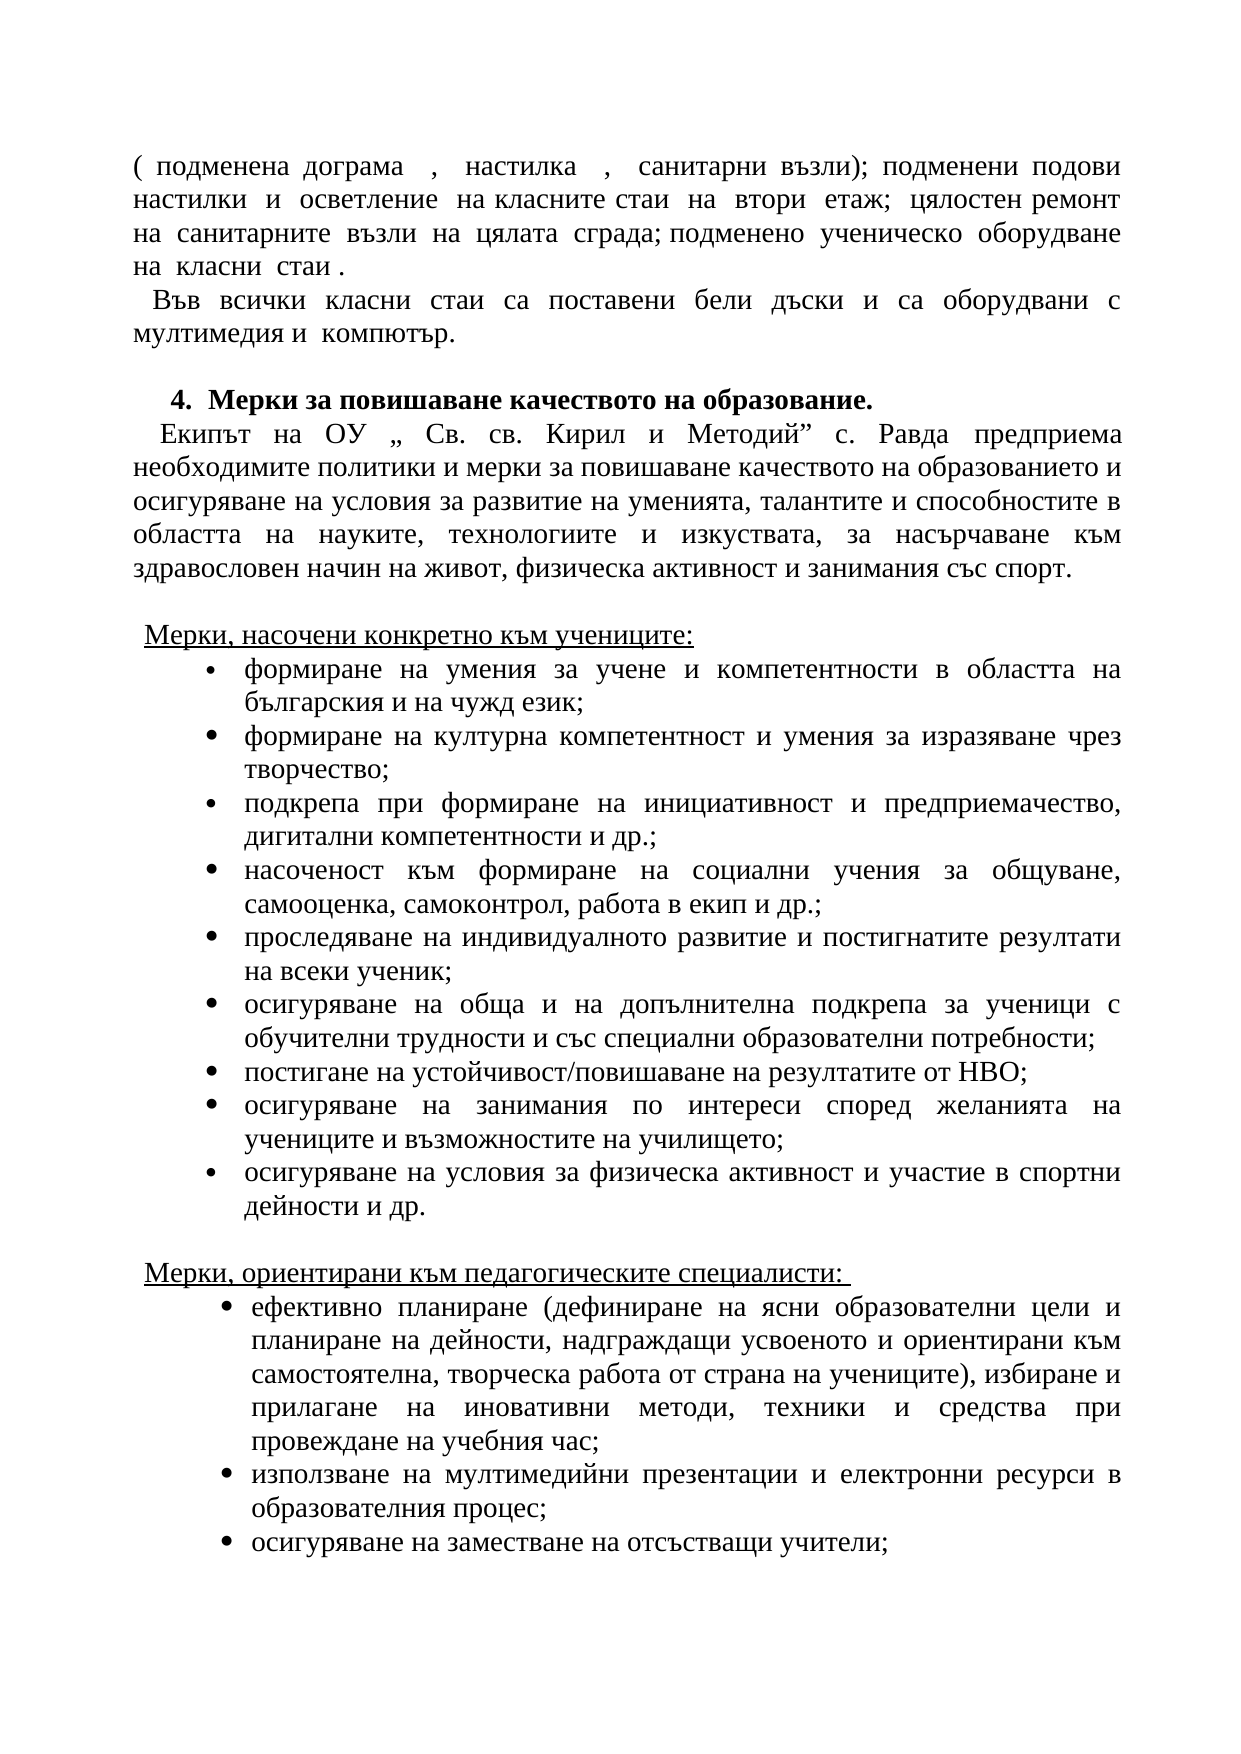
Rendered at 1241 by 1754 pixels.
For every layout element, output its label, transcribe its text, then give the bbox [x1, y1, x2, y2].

list насоченост към формиране на социални учения за общуване, самооценка, самоконтрол, работа в екип и др.; [207, 852, 1122, 919]
text ( подменена дограма , настилка , санитарни възли); подменени подови настилки и осветление на класните стаи на втори етаж; цялостен ремонт на санитарните възли на цялата сграда; подменено ученическо оборудване на класни стаи . [133, 148, 1122, 282]
list ефективно планиране (дефиниране на ясни образователни цели и планиране на дейности, надграждащи усвоеното и ориентирани към самостоятелна, творческа работа от страна на учениците), избиране и прилагане на иновативни методи, техники и средства при провеждане на учебния час; [222, 1289, 1122, 1456]
list формиране на умения за учене и компетентности в областта на българския и на чужд език; [207, 651, 1122, 718]
text Екипът на ОУ „ Св. св. Кирил и Методий” с. Равда предприема необходимите политики и мерки за повишаване качеството на образованието и осигуряване на условия за развитие на уменията, талантите и способностите в областта на науките, технологиите и изкуствата, за насърчаване към здравословен начин на живот, физическа активност и занимания със спорт. [133, 416, 1122, 584]
list формиране на културна компетентност и умения за изразяване чрез творчество; [207, 718, 1122, 785]
text Мерки, насочени конкретно към учениците: [144, 617, 1122, 651]
list Мерки за повишаване качеството на образование. [170, 382, 1122, 416]
list проследяване на индивидуалното развитие и постигнатите резултати на всеки ученик; [207, 919, 1122, 986]
text Във всички класни стаи са поставени бели дъски и са оборудвани с мултимедия и компютър. [133, 282, 1122, 349]
text Мерки, ориентирани към педагогическите специалисти: [144, 1255, 1122, 1289]
list осигуряване на условия за физическа активност и участие в спортни дейности и др. [207, 1154, 1122, 1222]
list осигуряване на обща и на допълнителна подкрепа за ученици с обучителни трудности и със специални образователни потребности; [207, 986, 1122, 1054]
list осигуряване на заместване на отсъстващи учители; [222, 1524, 1122, 1557]
list използване на мултимедийни презентации и електронни ресурси в образователния процес; [222, 1456, 1122, 1524]
list подкрепа при формиране на инициативност и предприемачество, дигитални компетентности и др.; [207, 785, 1122, 852]
list постигане на устойчивост/повишаване на резултатите от НВО; [207, 1054, 1122, 1087]
list осигуряване на занимания по интереси според желанията на учениците и възможностите на училището; [207, 1087, 1122, 1154]
